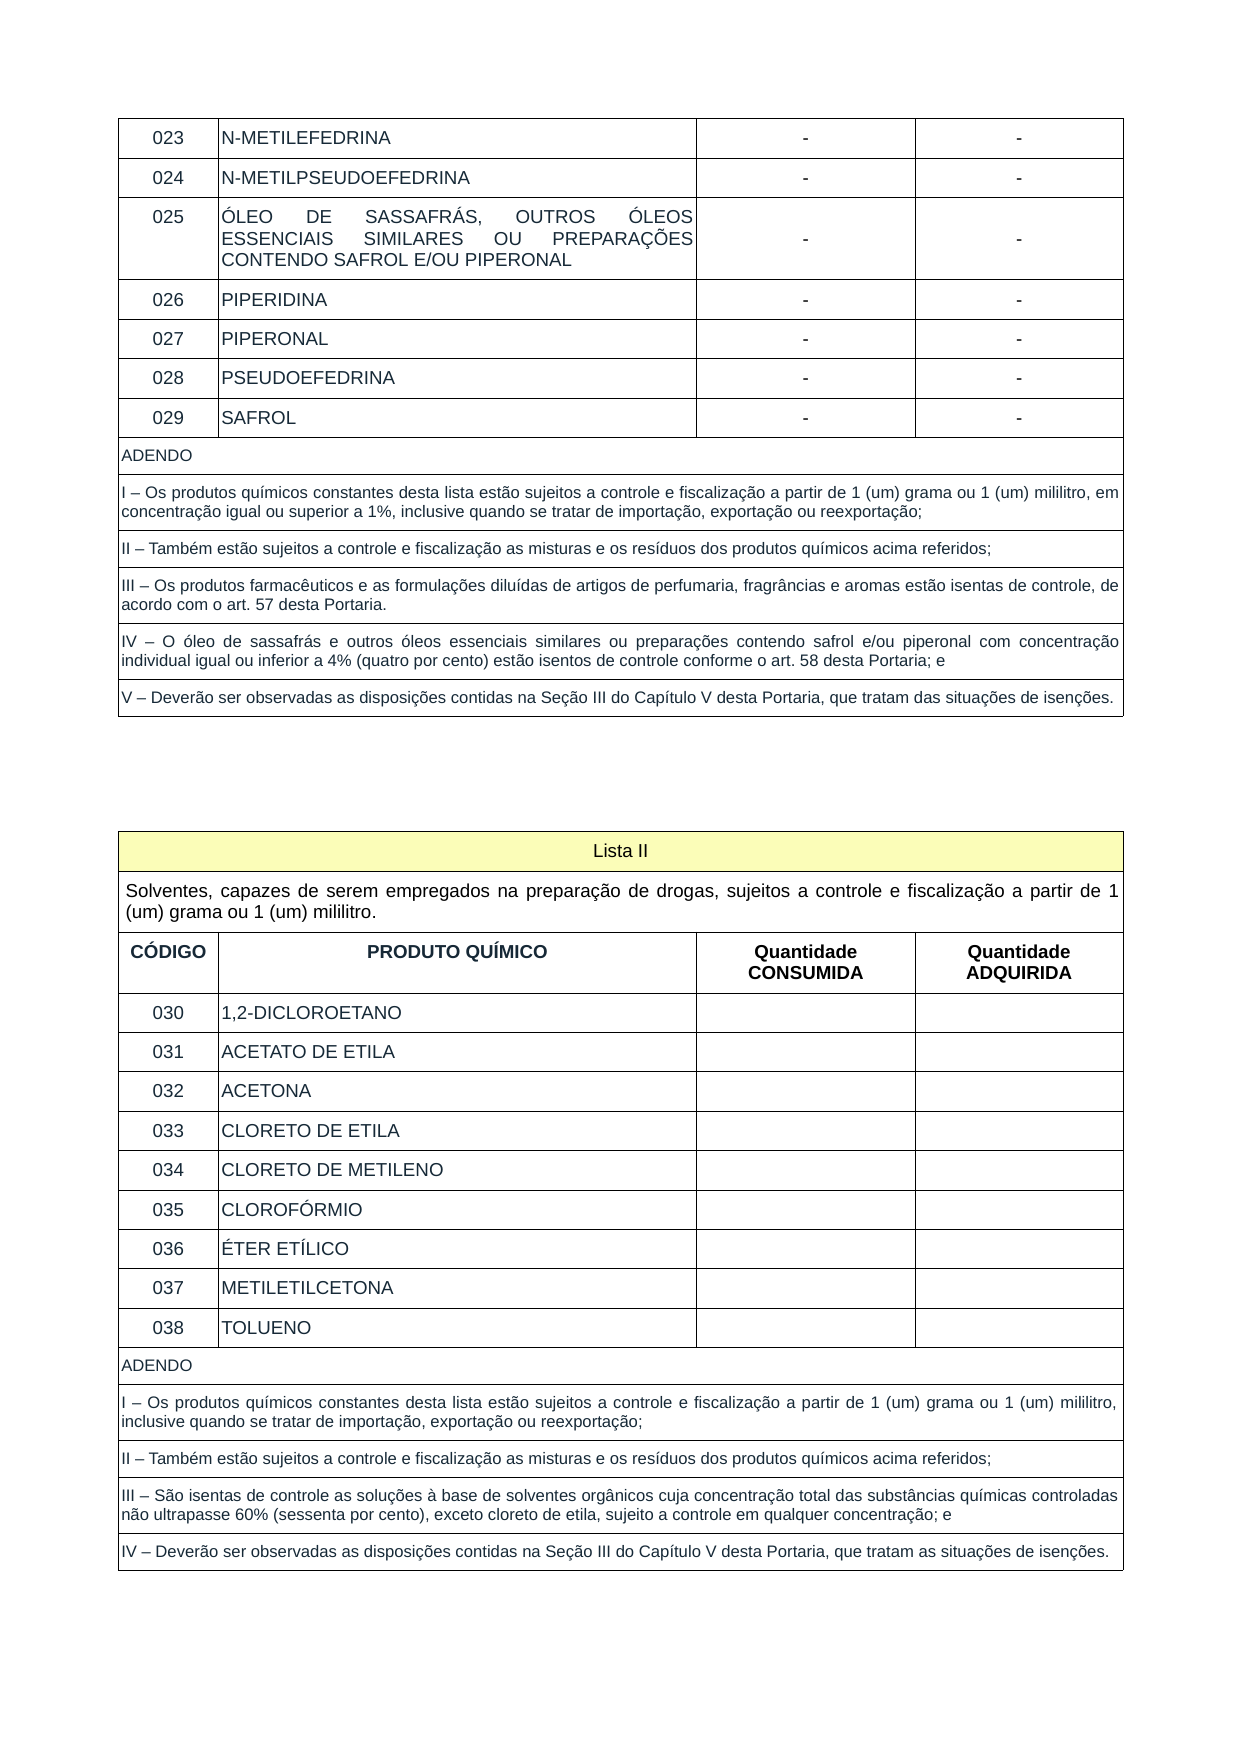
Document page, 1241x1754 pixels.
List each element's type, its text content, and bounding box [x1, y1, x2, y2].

table_cell 036 [119, 1230, 218, 1268]
table_cell CÓDIGO [119, 933, 218, 993]
table_cell 027 [119, 320, 218, 358]
table_cell Solventes, capazes de serem empregados na preparação de drogas, sujeitos a controle e fiscalização a partir de 1 (um) grama ou 1 (um) mililitro. [119, 872, 1123, 932]
table_cell CLORETO DE ETILA [219, 1112, 696, 1150]
table_cell - [916, 399, 1123, 437]
table_cell [916, 1151, 1123, 1189]
table_cell 026 [119, 280, 218, 319]
table_cell II – Também estão sujeitos a controle e fiscalização as misturas e os resíduos dos produtos químicos acima referidos; [119, 531, 1123, 567]
table_cell [916, 994, 1123, 1032]
table_cell ADENDO [119, 438, 1123, 474]
table_cell - [916, 198, 1123, 279]
table_cell N-METILPSEUDOEFEDRINA [219, 159, 696, 197]
table_cell [916, 1230, 1123, 1268]
table_cell 1,2-DICLOROETANO [219, 994, 696, 1032]
table_cell - [916, 320, 1123, 358]
table_cell - [697, 198, 915, 279]
table_cell [697, 1191, 915, 1229]
table_cell ADENDO [119, 1348, 1123, 1384]
table_cell [916, 1269, 1123, 1308]
table_cell 023 [119, 119, 218, 157]
table_cell METILETILCETONA [219, 1269, 696, 1308]
table_cell [916, 1191, 1123, 1229]
table_cell 032 [119, 1072, 218, 1111]
table_cell 030 [119, 994, 218, 1032]
table_cell - [916, 359, 1123, 397]
table_cell [916, 1309, 1123, 1347]
table_cell 034 [119, 1151, 218, 1189]
table_cell CLOROFÓRMIO [219, 1191, 696, 1229]
table_cell - [697, 399, 915, 437]
table_cell 035 [119, 1191, 218, 1229]
table_cell - [916, 280, 1123, 319]
table_cell PIPERONAL [219, 320, 696, 358]
table_cell ÉTER ETÍLICO [219, 1230, 696, 1268]
table_cell PRODUTO QUÍMICO [219, 933, 696, 993]
table_cell ACETATO DE ETILA [219, 1033, 696, 1071]
table_cell - [697, 280, 915, 319]
table_cell - [697, 119, 915, 157]
table_cell [697, 1072, 915, 1111]
table_cell I – Os produtos químicos constantes desta lista estão sujeitos a controle e fiscalização a partir de 1 (um) grama ou 1 (um) mililitro, em concentração igual ou superior a 1%, inclusive quando se tratar de importação, exportação ou reexportação; [119, 475, 1123, 530]
table_cell PIPERIDINA [219, 280, 696, 319]
table_cell 028 [119, 359, 218, 397]
table_cell ACETONA [219, 1072, 696, 1111]
table_cell II – Também estão sujeitos a controle e fiscalização as misturas e os resíduos dos produtos químicos acima referidos; [119, 1441, 1123, 1477]
table_cell IV – O óleo de sassafrás e outros óleos essenciais similares ou preparações contendo safrol e/ou piperonal com concentração individual igual ou inferior a 4% (quatro por cento) estão isentos de controle conforme o art. 58 desta Portaria; e [119, 624, 1123, 679]
table_cell [697, 1309, 915, 1347]
table_cell Quantidade CONSUMIDA [697, 933, 915, 993]
table_cell SAFROL [219, 399, 696, 437]
table_cell IV – Deverão ser observadas as disposições contidas na Seção III do Capítulo V desta Portaria, que tratam as situações de isenções. [119, 1534, 1123, 1570]
table_cell PSEUDOEFEDRINA [219, 359, 696, 397]
table_cell 024 [119, 159, 218, 197]
table_cell [697, 1269, 915, 1308]
table_cell - [916, 159, 1123, 197]
table_cell 029 [119, 399, 218, 437]
table_cell [916, 1112, 1123, 1150]
table_cell [916, 1072, 1123, 1111]
table_cell [697, 1112, 915, 1150]
table_cell TOLUENO [219, 1309, 696, 1347]
table_cell III – São isentas de controle as soluções à base de solventes orgânicos cuja concentração total das substâncias químicas controladas não ultrapasse 60% (sessenta por cento), exceto cloreto de etila, sujeito a controle em qualquer concentração; e [119, 1478, 1123, 1533]
table_cell 038 [119, 1309, 218, 1347]
table_cell CLORETO DE METILENO [219, 1151, 696, 1189]
table_cell - [697, 159, 915, 197]
table_cell I – Os produtos químicos constantes desta lista estão sujeitos a controle e fiscalização a partir de 1 (um) grama ou 1 (um) mililitro, inclusive quando se tratar de importação, exportação ou reexportação; [119, 1385, 1123, 1440]
table_cell Quantidade ADQUIRIDA [916, 933, 1123, 993]
table_cell [697, 994, 915, 1032]
table_cell - [916, 119, 1123, 157]
table_cell 025 [119, 198, 218, 279]
table_cell 037 [119, 1269, 218, 1308]
table_cell N-METILEFEDRINA [219, 119, 696, 157]
table_header Lista II [119, 832, 1123, 871]
table_cell III – Os produtos farmacêuticos e as formulações diluídas de artigos de perfumaria, fragrâncias e aromas estão isentas de controle, de acordo com o art. 57 desta Portaria. [119, 568, 1123, 623]
table_cell - [697, 359, 915, 397]
table_cell ÓLEO DE SASSAFRÁS, OUTROS ÓLEOS ESSENCIAIS SIMILARES OU PREPARAÇÕES CONTENDO SAFROL E/OU PIPERONAL [219, 198, 696, 279]
table_cell 033 [119, 1112, 218, 1150]
table_cell V – Deverão ser observadas as disposições contidas na Seção III do Capítulo V desta Portaria, que tratam das situações de isenções. [119, 680, 1123, 716]
table_cell [697, 1033, 915, 1071]
table_cell [697, 1151, 915, 1189]
table_cell [916, 1033, 1123, 1071]
table_cell [697, 1230, 915, 1268]
table_cell 031 [119, 1033, 218, 1071]
table_cell - [697, 320, 915, 358]
